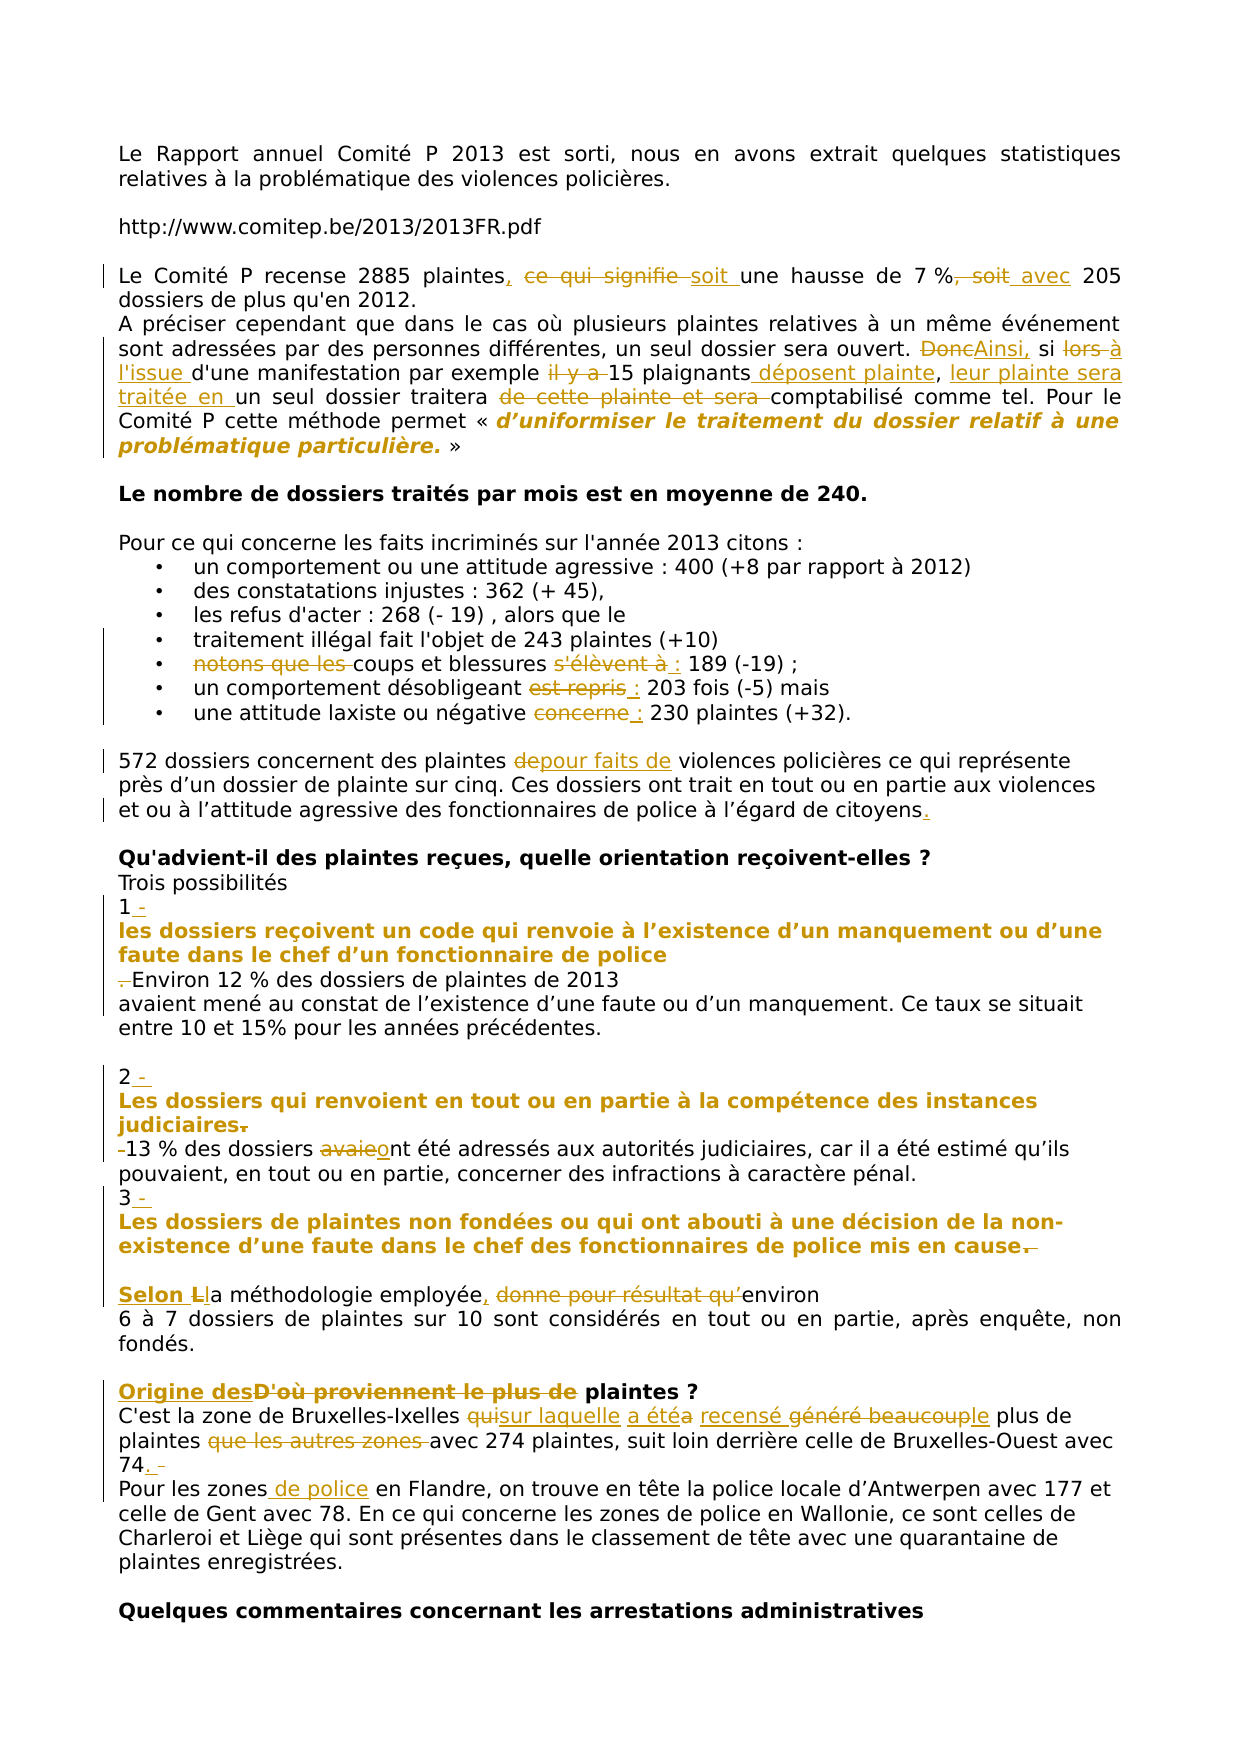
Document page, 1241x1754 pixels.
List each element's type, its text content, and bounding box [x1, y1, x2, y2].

text C'est la zone de Bruxelles-Ixelles sur laquelle a été recensé le plus de plaintes avec 274 plaintes, suit loin derrière celle de Bruxelles-Ouest avec 74. Pour les zones de police en Flandre, on trouve en tête la police locale d’Antwerpen avec 177 et celle de Gent avec 78. En ce qui concerne les zones de police en Wallonie, ce sont celles de Charleroi et Liège qui sont présentes dans le classement de tête avec une quarantaine de plaintes enregistrées. [118, 1404, 1122, 1477]
text 1 -les dossiers reçoivent un code qui renvoie à l’existence d’un manquement ou d’une faute dans le chef d’un fonctionnaire de police [118, 895, 1122, 919]
text Trois possibilités [118, 871, 1122, 895]
text 2 - Les dossiers qui renvoient en tout ou en partie à la compétence des instances judiciaires [118, 1065, 1122, 1089]
text Les dossiers de plaintes non fondées ou qui ont abouti à une décision de la non-existence d’une faute dans le chef des fonctionnaires de police mis en cause [118, 1210, 1122, 1259]
list coups et blessures : 189 (-19) ; [156, 652, 1122, 676]
text Quelques commentaires concernant les arrestations administratives [118, 1599, 1122, 1623]
text 6 à 7 dossiers de plaintes sur 10 sont considérés en tout ou en partie, après enquête, non fondés. [118, 1307, 1122, 1356]
list traitement illégal fait l'objet de 243 plaintes (+10) [156, 628, 1122, 652]
text Environ 12 % des dossiers de plaintes de 2013 avaient mené au constat de l’existence d’une faute ou d’un manquement. Ce taux se situait entre 10 et 15% pour les années précédentes. [118, 968, 1122, 992]
text 3 - [118, 1186, 1122, 1210]
list les refus d'acter : 268 (- 19) , alors que le [156, 603, 1122, 628]
text Le Comité P recense 2885 plaintes, soit une hausse de 7 % avec 205 dossiers de plus qu'en 2012. [118, 264, 1122, 312]
text Selon la méthodologie employée, environ [118, 1259, 1122, 1283]
text 572 dossiers concernent des plaintes pour faits de violences policières ce qui représente près d’un dossier de plainte sur cinq. Ces dossiers ont trait en tout ou en partie aux violences et ou à l’attitude agressive des fonctionnaires de police à l’égard de citoyens. [118, 749, 1122, 822]
list une attitude laxiste ou négative : 230 plaintes (+32). [156, 701, 1122, 725]
text 13 % des dossiers ont été adressés aux autorités judiciaires, car il a été estimé qu’ils pouvaient, en tout ou en partie, concerner des infractions à caractère pénal. [118, 1137, 1122, 1186]
text Le nombre de dossiers traités par mois est en moyenne de 240. [118, 482, 1122, 506]
list un comportement désobligeant : 203 fois (-5) mais [156, 676, 1122, 701]
text Origine des plaintes ? [118, 1380, 1122, 1404]
text Pour ce qui concerne les faits incriminés sur l'année 2013 citons : [118, 531, 1122, 555]
text http://www.comitep.be/2013/2013FR.pdf [118, 215, 1122, 239]
list un comportement ou une attitude agressive : 400 (+8 par rapport à 2012) [156, 555, 1122, 579]
list des constatations injustes : 362 (+ 45), [156, 579, 1122, 603]
text Le Rapport annuel Comité P 2013 est sorti, nous en avons extrait quelques statistiques relatives à la problématique des violences policières. [118, 142, 1122, 191]
text A préciser cependant que dans le cas où plusieurs plaintes relatives à un même événement sont adressées par des personnes différentes, un seul dossier sera ouvert. Ainsi, si à l'issue d'une manifestation par exemple 15 plaignants déposent plainte, leur plainte sera traitée en un seul dossier traitera comptabilisé comme tel. Pour le Comité P cette méthode permet « d’uniformiser le traitement du dossier relatif à une problématique particulière. » [118, 312, 1122, 458]
text Qu'advient-il des plaintes reçues, quelle orientation reçoivent-elles ? [118, 846, 1122, 871]
